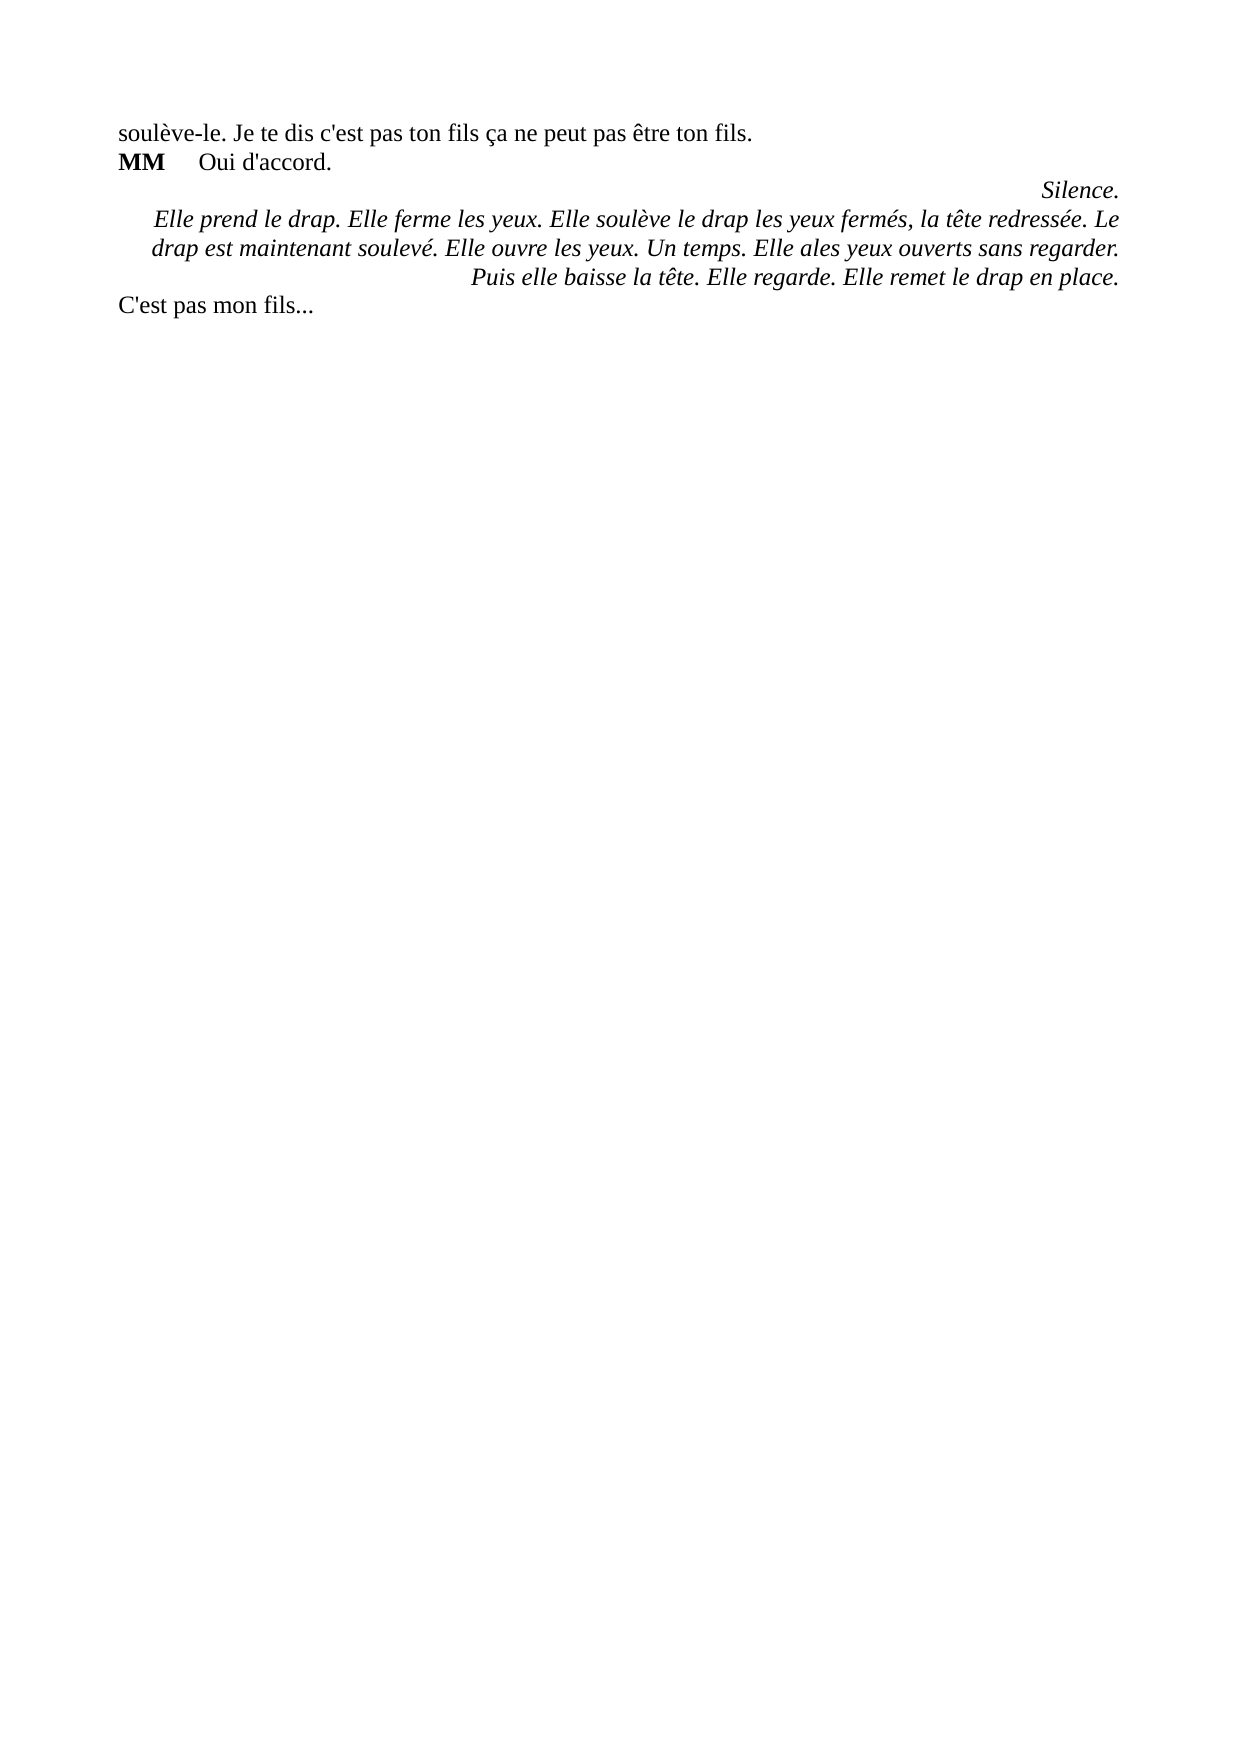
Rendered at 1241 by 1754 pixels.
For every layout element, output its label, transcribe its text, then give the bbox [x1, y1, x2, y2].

text Silence. [118, 176, 1122, 204]
text C'est pas mon fils... [118, 291, 1122, 319]
text Elle prend le drap. Elle ferme les yeux. Elle soulève le drap les yeux fermés, la tête redressée. Le drap est maintenant soulevé. Elle ouvre les yeux. Un temps. Elle ales yeux ouverts sans regarder. Puis elle baisse la tête. Elle regarde. Elle remet le drap en place. [118, 204, 1122, 291]
text soulève-le. Je te dis c'est pas ton fils ça ne peut pas être ton fils. [118, 118, 1122, 147]
text MM Oui d'accord. [118, 147, 1122, 176]
